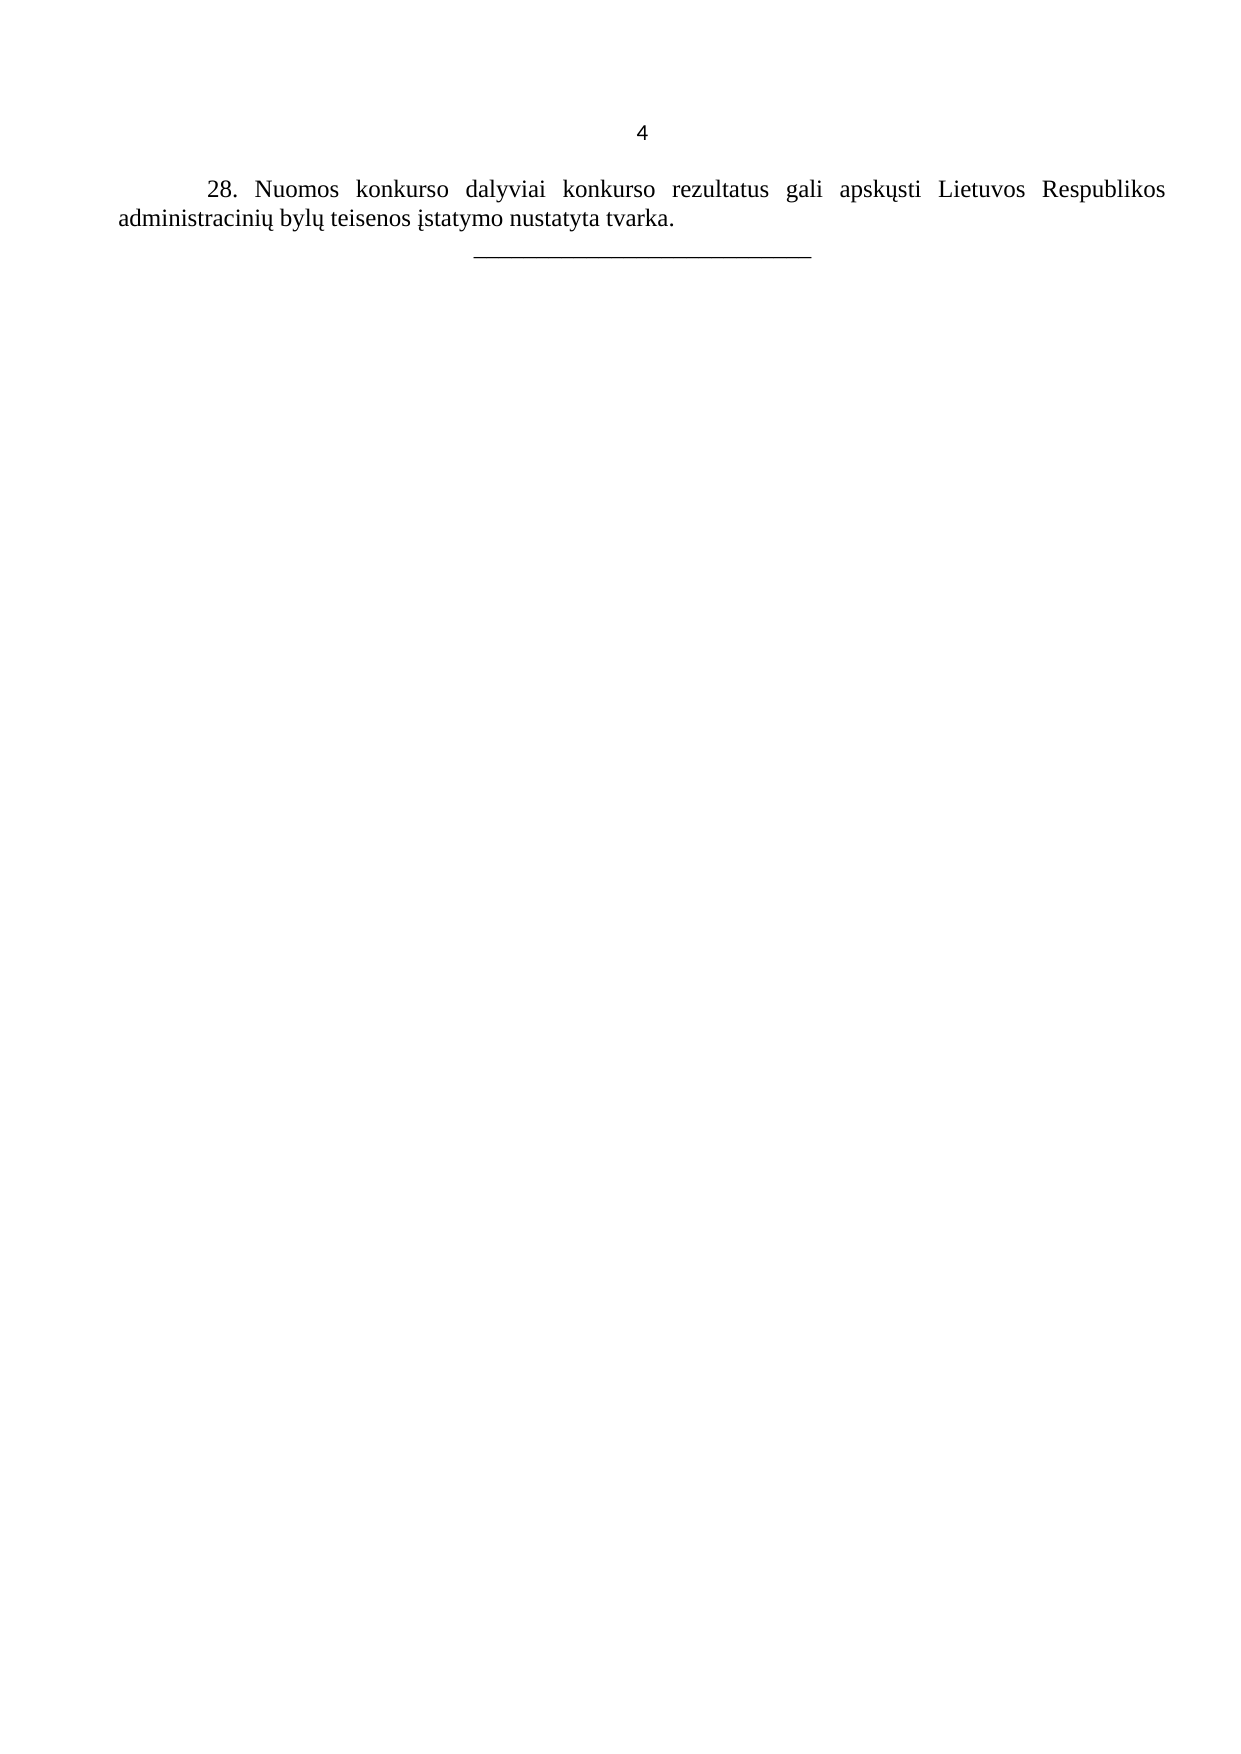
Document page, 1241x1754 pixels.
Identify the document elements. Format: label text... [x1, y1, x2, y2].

text 28. Nuomos konkurso dalyviai konkurso rezultatus gali apskųsti Lietuvos Respublikos administracinių bylų teisenos įstatymo nustatyta tvarka. [118, 174, 1166, 232]
text ___________________________ [118, 232, 1166, 260]
